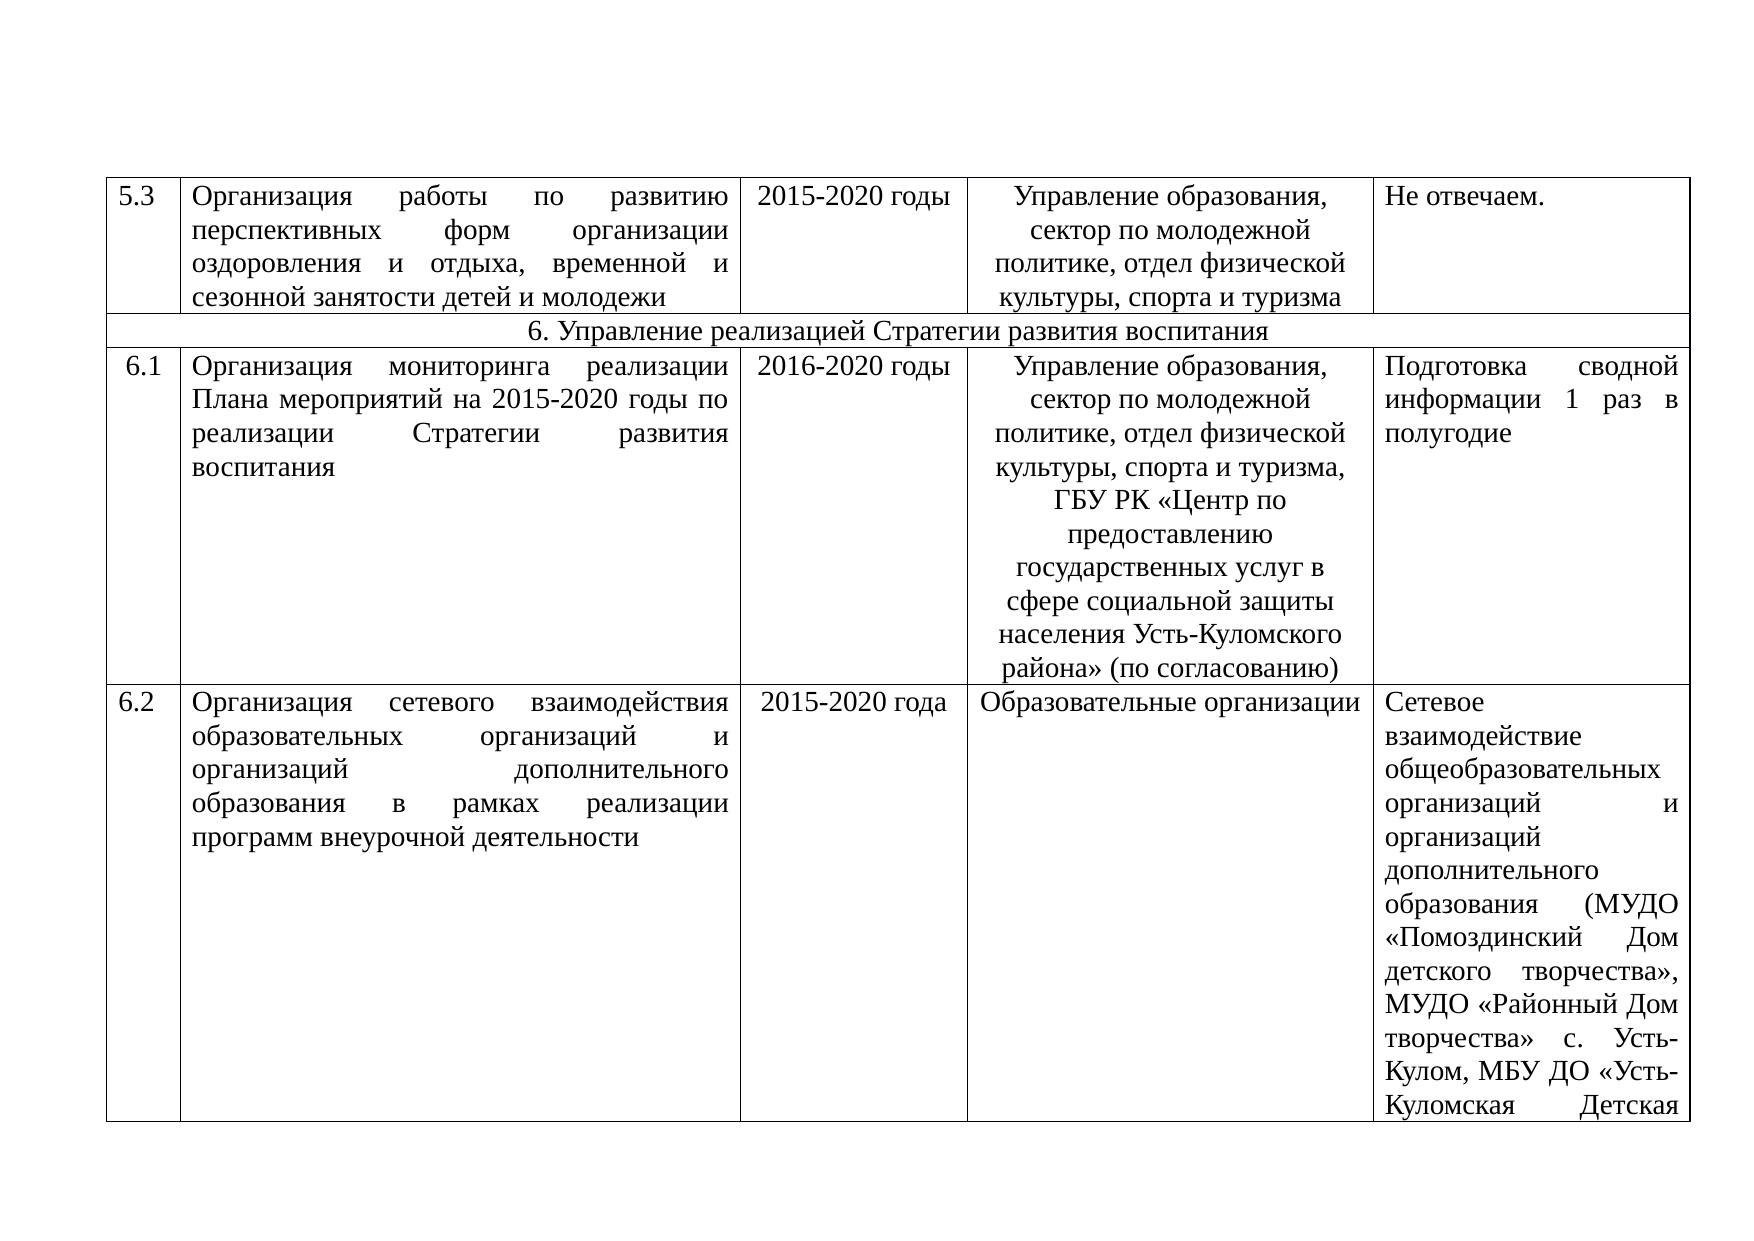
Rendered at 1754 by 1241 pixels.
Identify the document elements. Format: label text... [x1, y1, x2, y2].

table_cell Подготовка сводной информации 1 раз в полугодие [1374, 348, 1689, 683]
table_cell 6.1 [107, 348, 180, 683]
table_cell Организация мониторинга реализации Плана мероприятий на 2015-2020 годы по реализации Стратегии развития воспитания [181, 348, 740, 683]
table_cell 2016-2020 годы [741, 348, 967, 683]
table_cell Образовательные организации [968, 685, 1373, 1121]
table_cell Сетевое взаимодействие общеобразовательных организаций и организаций дополнительного образования (МУДО «Помоздинский Дом детского творчества», МУДО «Районный Дом творчества» с. Усть-Кулом, МБУ ДО «Усть-Куломская Детская [1374, 685, 1689, 1121]
table_cell Управление образования, сектор по молодежной политике, отдел физической культуры, спорта и туризма, ГБУ РК «Центр по предоставлению государственных услуг в сфере социальной защиты населения Усть-Куломского района» (по согласованию) [968, 348, 1373, 683]
table_cell Организация работы по развитию перспективных форм организации оздоровления и отдыха, временной и сезонной занятости детей и молодежи [181, 178, 740, 312]
table_cell 2015-2020 годы [741, 178, 967, 312]
table_cell 5.3 [107, 178, 180, 312]
table_cell 6.2 [107, 685, 180, 1121]
table_cell 2015-2020 года [741, 685, 967, 1121]
table_cell Управление образования, сектор по молодежной политике, отдел физической культуры, спорта и туризма [968, 178, 1373, 312]
table_cell 6. Управление реализацией Стратегии развития воспитания [107, 314, 1689, 347]
table_cell Не отвечаем. [1374, 178, 1689, 312]
table_cell Организация сетевого взаимодействия образовательных организаций и организаций дополнительного образования в рамках реализации программ внеурочной деятельности [181, 685, 740, 1121]
